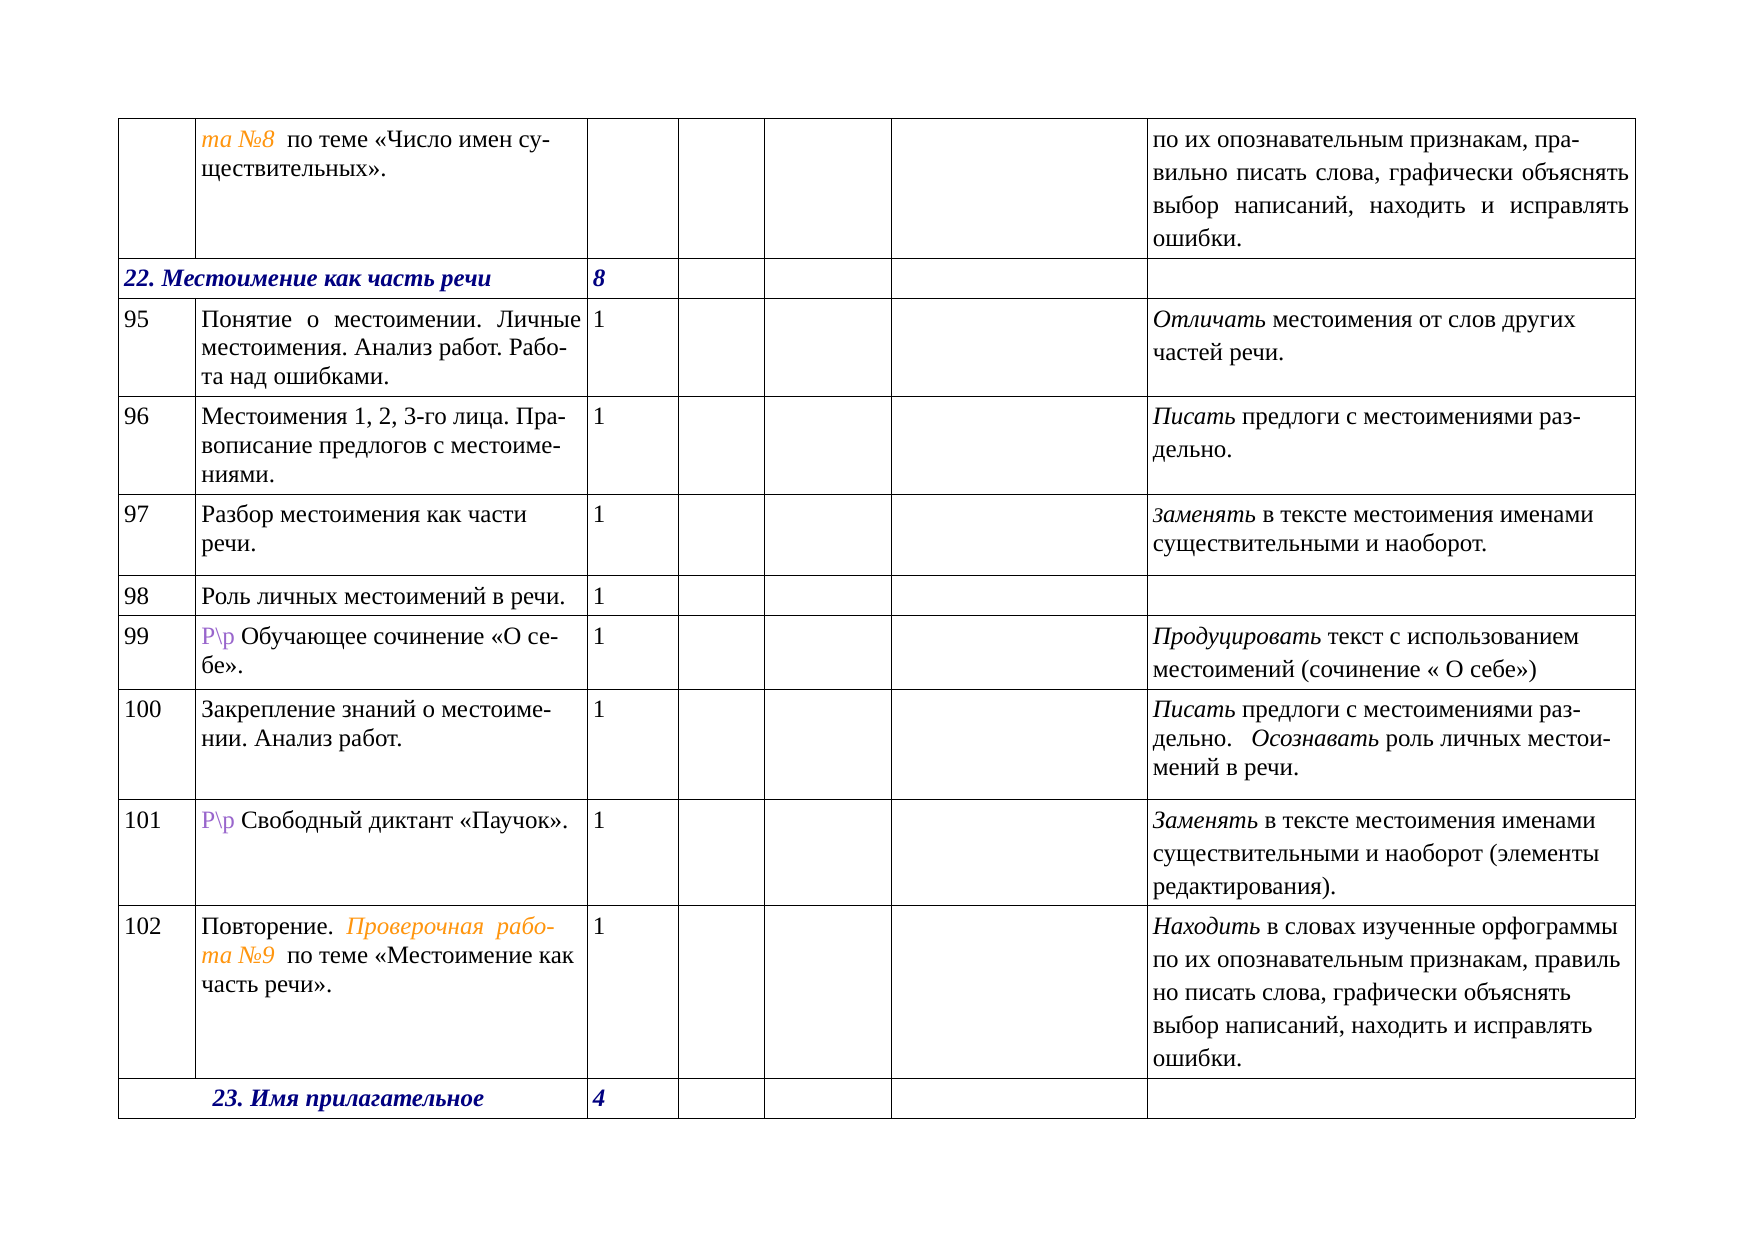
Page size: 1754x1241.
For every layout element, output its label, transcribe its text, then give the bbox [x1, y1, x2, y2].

table_cell Роль личных местоимений в речи. [196, 576, 587, 615]
table_cell [1148, 576, 1635, 615]
table_cell Заменять в тексте местоимения именами существительными и наоборот (элементы редактирования). [1148, 800, 1635, 905]
table_cell [679, 259, 764, 298]
table_cell 1 [588, 690, 678, 799]
table_cell [892, 906, 1147, 1078]
table_cell [679, 690, 764, 799]
table_cell 1 [588, 299, 678, 396]
table_cell 102 [119, 906, 195, 1078]
table_cell Продуцировать текст с использованием местоимений (сочинение « О себе») [1148, 616, 1635, 689]
table_cell [892, 495, 1147, 575]
table_cell [892, 616, 1147, 689]
table_cell 22. Местоимение как часть речи [119, 259, 587, 298]
table_cell 98 [119, 576, 195, 615]
table_cell [765, 616, 891, 689]
table_cell по их опознавательным признакам, пра- вильно писать слова, графически объяснять выбор написаний, находить и исправлять ошибки. [1148, 119, 1635, 257]
table_cell [679, 299, 764, 396]
table_cell [679, 495, 764, 575]
table_cell Отличать местоимения от слов других частей речи. [1148, 299, 1635, 396]
table_cell [765, 1079, 891, 1118]
table_cell [679, 397, 764, 493]
table_cell [765, 690, 891, 799]
table_cell [765, 259, 891, 298]
table_cell 1 [588, 495, 678, 575]
table_cell та №8 по теме «Число имен су- ществительных». [196, 119, 587, 257]
table_cell 1 [588, 576, 678, 615]
table_cell Р\р Свободный диктант «Паучок». [196, 800, 587, 905]
table_cell Находить в словах изученные орфограммы по их опознавательным признакам, правиль но писать слова, графически объяснять выбор написаний, находить и исправлять ошибки. [1148, 906, 1635, 1078]
table_cell [765, 299, 891, 396]
table_cell Писать предлоги с местоимениями раз-дельно. Осознавать роль личных местои-мений в речи. [1148, 690, 1635, 799]
table_cell [765, 576, 891, 615]
table_cell 1 [588, 800, 678, 905]
table_cell [119, 119, 195, 257]
table_cell Разбор местоимения как части речи. [196, 495, 587, 575]
table_cell [892, 800, 1147, 905]
table_cell 101 [119, 800, 195, 905]
table_cell [679, 119, 764, 257]
table_cell Закрепление знаний о местоиме- нии. Анализ работ. [196, 690, 587, 799]
table_cell Понятие о местоимении. Личные местоимения. Анализ работ. Рабо- та над ошибками. [196, 299, 587, 396]
table_cell Повторение. Проверочная рабо- та №9 по теме «Местоимение как часть речи». [196, 906, 587, 1078]
table_cell Писать предлоги с местоимениями раз- дельно. [1148, 397, 1635, 493]
table_cell [765, 495, 891, 575]
table_cell [1148, 259, 1635, 298]
table_cell 97 [119, 495, 195, 575]
table_cell 1 [588, 906, 678, 1078]
table_cell 1 [588, 616, 678, 689]
table_cell [892, 576, 1147, 615]
table_cell [765, 800, 891, 905]
table_cell [679, 1079, 764, 1118]
table_cell 95 [119, 299, 195, 396]
table_cell Местоимения 1, 2, 3-го лица. Пра- вописание предлогов с местоиме- ниями. [196, 397, 587, 493]
table_cell [679, 800, 764, 905]
table_cell [679, 616, 764, 689]
table_cell [892, 397, 1147, 493]
table_cell 100 [119, 690, 195, 799]
table_cell 99 [119, 616, 195, 689]
table_cell 23. Имя прилагательное [119, 1079, 587, 1118]
table_cell [765, 906, 891, 1078]
table_cell [765, 119, 891, 257]
table_cell 1 [588, 397, 678, 493]
table_cell 96 [119, 397, 195, 493]
table_cell [679, 906, 764, 1078]
table_cell [892, 259, 1147, 298]
table_cell [1148, 1079, 1635, 1118]
table_cell 4 [588, 1079, 678, 1118]
table_cell [892, 690, 1147, 799]
table_cell [679, 576, 764, 615]
table_cell [892, 299, 1147, 396]
table_cell [892, 119, 1147, 257]
table_cell [588, 119, 678, 257]
table_cell [765, 397, 891, 493]
table_cell Р\р Обучающее сочинение «О се- бе». [196, 616, 587, 689]
table_cell [892, 1079, 1147, 1118]
table_cell Заменять в тексте местоимения именами существительными и наоборот. [1148, 495, 1635, 575]
table_cell 8 [588, 259, 678, 298]
